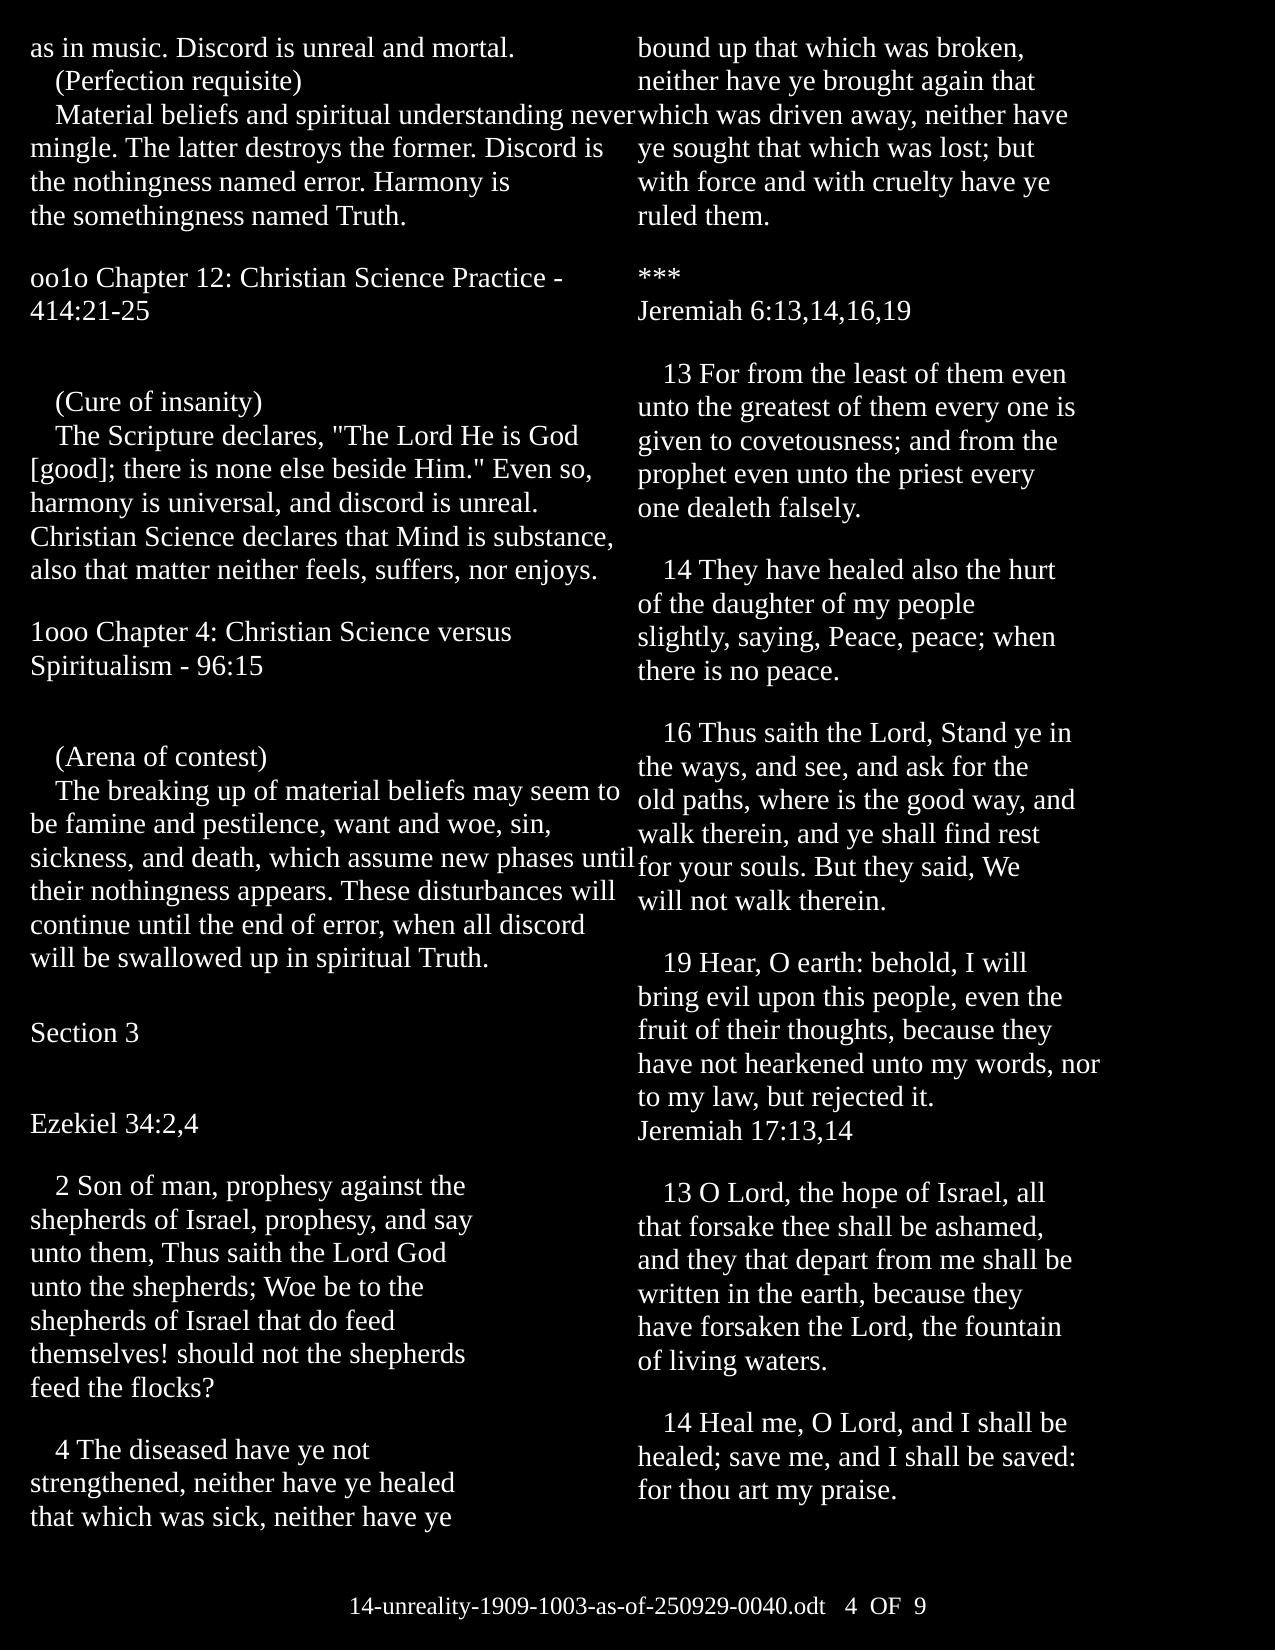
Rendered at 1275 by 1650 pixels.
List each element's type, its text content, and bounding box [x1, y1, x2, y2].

text Ezekiel 34:2,4 2 Son of man, prophesy against the shepherds of Israel, prophesy, and say unto them, Thus saith the Lord God unto the shepherds; Woe be to the shepherds of Israel that do feed themselves! should not the shepherds feed the flocks? 4 The diseased have ye not strengthened, neither have ye healed that which was sick, neither have ye bound up that which was broken, neither have ye brought again that which was driven away, neither have ye sought that which was lost; but with force and with cruelty have ye ruled them. *** Jeremiah 6:13,14,16,19 13 For from the least of them even unto the greatest of them every one is given to covetousness; and from the prophet even unto the priest every one dealeth falsely. 14 They have healed also the hurt of the daughter of my people slightly, saying, Peace, peace; when there is no peace. 16 Thus saith the Lord, Stand ye in the ways, and see, and ask for the old paths, where is the good way, and walk therein, and ye shall find rest for your souls. But they said, We will not walk therein. 19 Hear, O earth: behold, I will bring evil upon this people, even the fruit of their thoughts, because they have not hearkened unto my words, nor to my law, but rejected it. Jeremiah 17:13,14 13 O Lord, the hope of Israel, all that forsake thee shall be ashamed, and they that depart from me shall be written in the earth, because they have forsaken the Lord, the fountain of living waters. 14 Heal me, O Lord, and I shall be healed; save me, and I shall be saved: for thou art my praise. *** James 5:16 16 Confess your faults one to another, and pray one for another, that ye may be healed. The effectual fervent prayer of a righteous man availeth much. oo1o Chapter 12: Christian Science Practice - 417:20 (Disease to be made unreal) To the Christian Science healer, sickness is a dream from which the patient needs to be awakened. Disease should not appear real to the physician, since it is demonstrable that the way to cure the patient is to make disease unreal to him. To do this, the physician must understand the unreality of disease in Science. ooo4 Chapter 13: Teaching Christian Science - 460:14 (Mischievous imagination) Sickness is neither imaginary nor unreal, - that is, to the frightened, false sense of the patient. Sickness is more than fancy; it is solid conviction. It is therefore to be dealt with through right apprehension of the truth of being. If Christian healing is abused by mere smatterers in Science, it becomes a tedious mischief-maker. Instead of scientifically effecting a cure, it starts a petty crossfire over every cripple and invalid, buffeting them with the superficial and cold assertion, "Nothing ails you." o3oo Chapter 6: Science, Theology, Medicine - 120:7 (Reversal of testimony) Science reverses the false testimony of the physical senses, and by this reversal mortals arrive at the fundamental facts of being. Then the question inevitably arises: Is a man sick if the material senses indicate that he is in good health? No! for matter can make no conditions for man. And is he well if the senses say he is sick? Yes, he is well in Science in which health is normal and disease is abnormal. 1ooo Chapter 4: Christian Science versus Spiritualism - 76:18 (Real Life is God) Suffering, sinning, dying beliefs are unreal. When divine Science is universally understood, they will have no power over man, for man is immortal and lives by divine authority. [30, 30, 1245, 1534]
text Section 3 [30, 1015, 637, 1049]
text Psalm 29:11 11 The Lord will give strength unto his people; the Lord will bless his people with peace. Psalm 55:18,22 18 He hath delivered my soul in peace from the battle that was against me: for there were many with me. 22 Cast thy burden upon the Lord, and he shall sustain thee: he shall never suffer the righteous to be moved. *** Hebrews 12:11-13 11 Now no chastening for the present seemeth to be joyous, but grievous: nevertheless afterward it yieldeth the peaceable fruit of righteousness unto them which are exercised thereby. 12 Wherefore lift up the hands which hang down, and the feeble knees; 13 And make straight paths for your feet, lest that which is lame be turned out of the way; but let it rather be healed. ooo1 Chapter 16: The Apocalypse - 563:1-7 (The dragon as a type) Human sense may well marvel at discord, while, to a diviner sense, harmony is the real and discord the unreal. We may well be astonished at sin, sickness, and death. We may well be perplexed at human fear; and still more astounded at hatred, which lifts its hydra head, showing its horns in the many inventions of evil. oo3o Chapter 10: Science of Being - 276:12,25 (Universal brotherhood) The realization that all inharmony is unreal brings objects and thoughts into human view in their true light, and presents them as beautiful and immortal. Harmony in man is as real and immortal as in music. Discord is unreal and mortal. (Perfection requisite) Material beliefs and spiritual understanding never mingle. The latter destroys the former. Discord is the nothingness named error. Harmony is the somethingness named Truth. oo1o Chapter 12: Christian Science Practice - 414:21-25 (Cure of insanity) The Scripture declares, "The Lord He is God [good]; there is none else beside Him." Even so, harmony is universal, and discord is unreal. Christian Science declares that Mind is substance, also that matter neither feels, suffers, nor enjoys. 1ooo Chapter 4: Christian Science versus Spiritualism - 96:15 (Arena of contest) The breaking up of material beliefs may seem to be famine and pestilence, want and woe, sin, sickness, and death, which assume new phases until their nothingness appears. These disturbances will continue until the end of error, when all discord will be swallowed up in spiritual Truth. [30, 30, 637, 974]
